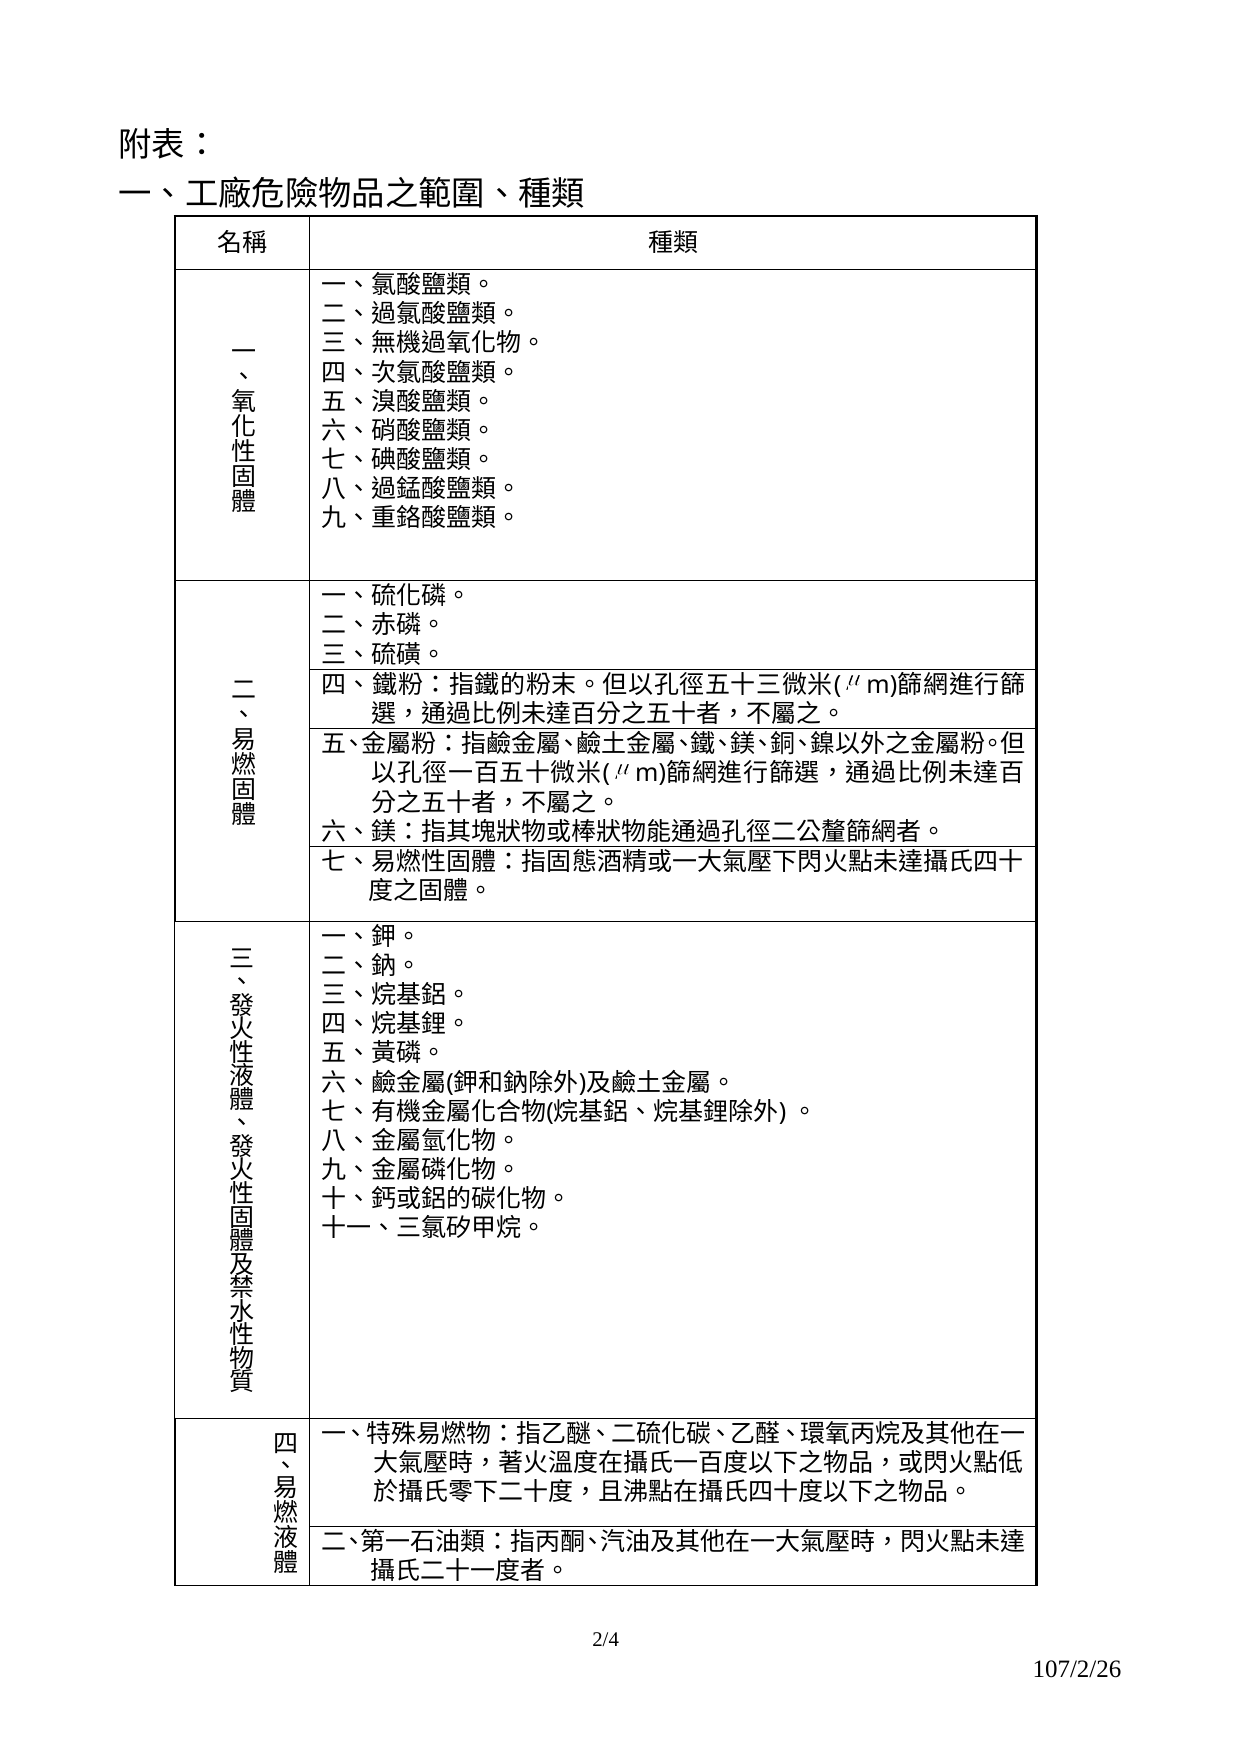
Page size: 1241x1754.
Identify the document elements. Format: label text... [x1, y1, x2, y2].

table_cell 五、金屬粉：指鹼金屬、鹼土金屬、鐵、鎂、銅、鎳以外之金屬粉。但以孔徑一百五十微米(m)篩網進行篩選，通過比例未達百分之五十者，不屬之。 六、鎂：指其塊狀物或棒狀物能通過孔徑二公釐篩網者。 [310, 729, 1035, 846]
table_cell 一、鉀。 二、鈉。 三、烷基鋁。 四、烷基鋰。 五、黃磷。 六、鹼金屬(鉀和鈉除外)及鹼土金屬。 七、有機金屬化合物(烷基鋁、烷基鋰除外) 。 八、金屬氫化物。 九、金屬磷化物。 十、鈣或鋁的碳化物。 十一、三氯矽甲烷。 [310, 922, 1035, 1418]
table_cell 二、第一石油類：指丙酮、汽油及其他在一大氣壓時，閃火點未達攝氏二十一度者。 [310, 1527, 1035, 1585]
table_cell 四、鐵粉：指鐵的粉末。但以孔徑五十三微米(m)篩網進行篩選，通過比例未達百分之五十者，不屬之。 [310, 670, 1035, 728]
table_cell 一、氧化性固體 [176, 270, 309, 580]
text 附表： [118, 118, 1093, 166]
table_cell 二、易燃固體 [176, 581, 309, 921]
table_cell 一、特殊易燃物：指乙醚、二硫化碳、乙醛、環氧丙烷及其他在一大氣壓時，著火溫度在攝氏一百度以下之物品，或閃火點低於攝氏零下二十度，且沸點在攝氏四十度以下之物品。 [310, 1419, 1035, 1526]
text 一、工廠危險物品之範圍、種類 [118, 166, 1093, 215]
table_header 種類 [310, 217, 1035, 269]
table_header 名稱 [176, 217, 309, 269]
table_cell 一、氯酸鹽類。 二、過氯酸鹽類。 三、無機過氧化物。 四、次氯酸鹽類。 五、溴酸鹽類。 六、硝酸鹽類。 七、碘酸鹽類。 八、過錳酸鹽類。 九、重鉻酸鹽類。 [310, 270, 1035, 580]
table_cell 七、易燃性固體：指固態酒精或一大氣壓下閃火點未達攝氏四十度之固體。 [310, 847, 1035, 921]
table_cell 四、易燃液體 [176, 1419, 309, 1585]
table_cell 三、發火性液體、發火性固體及禁水性物質 [175, 922, 309, 1418]
table_cell 一、硫化磷。 二、赤磷。 三、硫磺。 [310, 581, 1035, 669]
